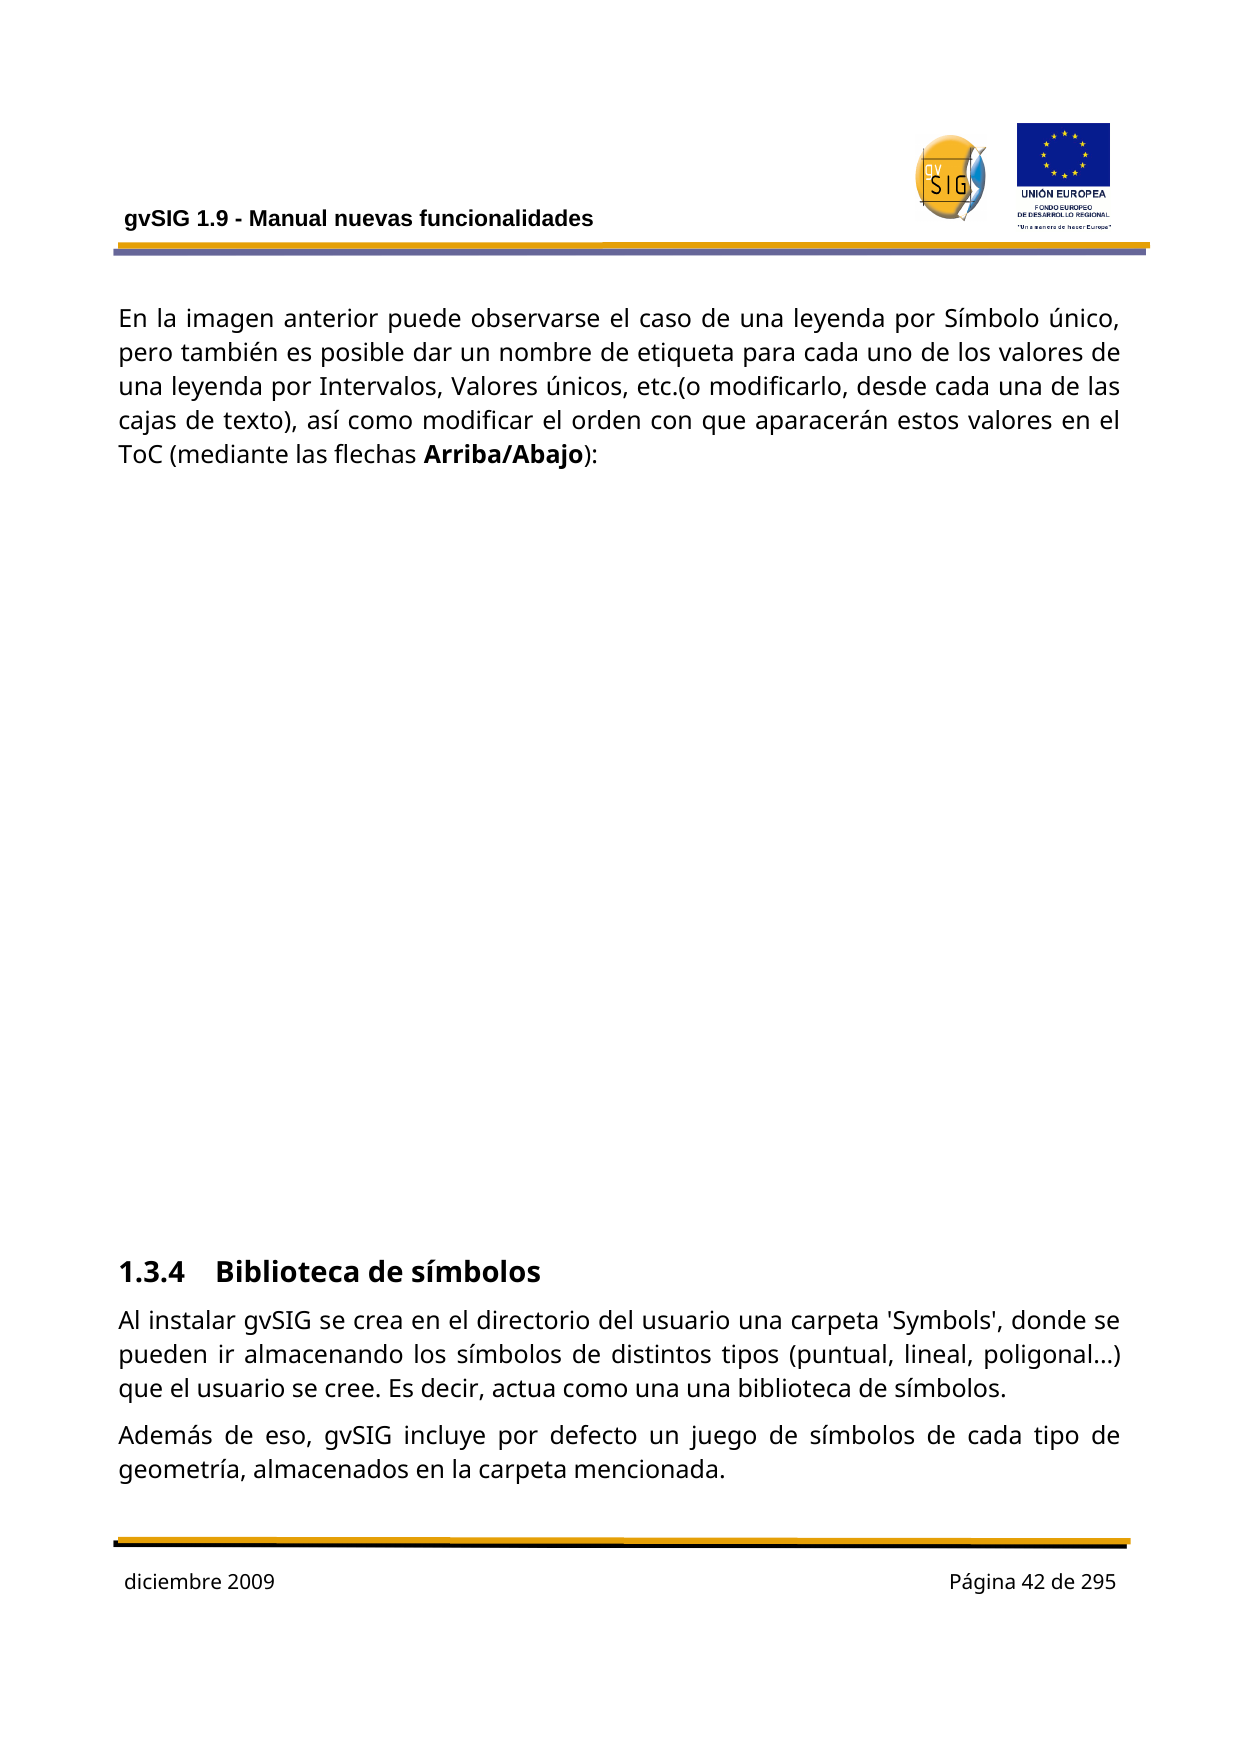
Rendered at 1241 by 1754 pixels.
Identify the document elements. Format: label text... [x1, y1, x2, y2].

text En la imagen anterior puede observarse el caso de una leyenda por Símbolo único, pero también es posible dar un nombre de etiqueta para cada uno de los valores de una leyenda por Intervalos, Valores únicos, etc.(o modificarlo, desde cada una de las cajas de texto), así como modificar el orden con que aparacerán estos valores en el ToC (mediante las flechas Arriba/Abajo): [118, 301, 1122, 471]
picture [1015, 123, 1112, 232]
text Además de eso, gvSIG incluye por defecto un juego de símbolos de cada tipo de geometría, almacenados en la carpeta mencionada. [118, 1418, 1122, 1486]
subtitle Biblioteca de símbolos [118, 1251, 1122, 1291]
text Al instalar gvSIG se crea en el directorio del usuario una carpeta 'Symbols', donde se pueden ir almacenando los símbolos de distintos tipos (puntual, lineal, poligonal...) que el usuario se cree. Es decir, actua como una una biblioteca de símbolos. [118, 1303, 1122, 1405]
picture [914, 134, 987, 222]
